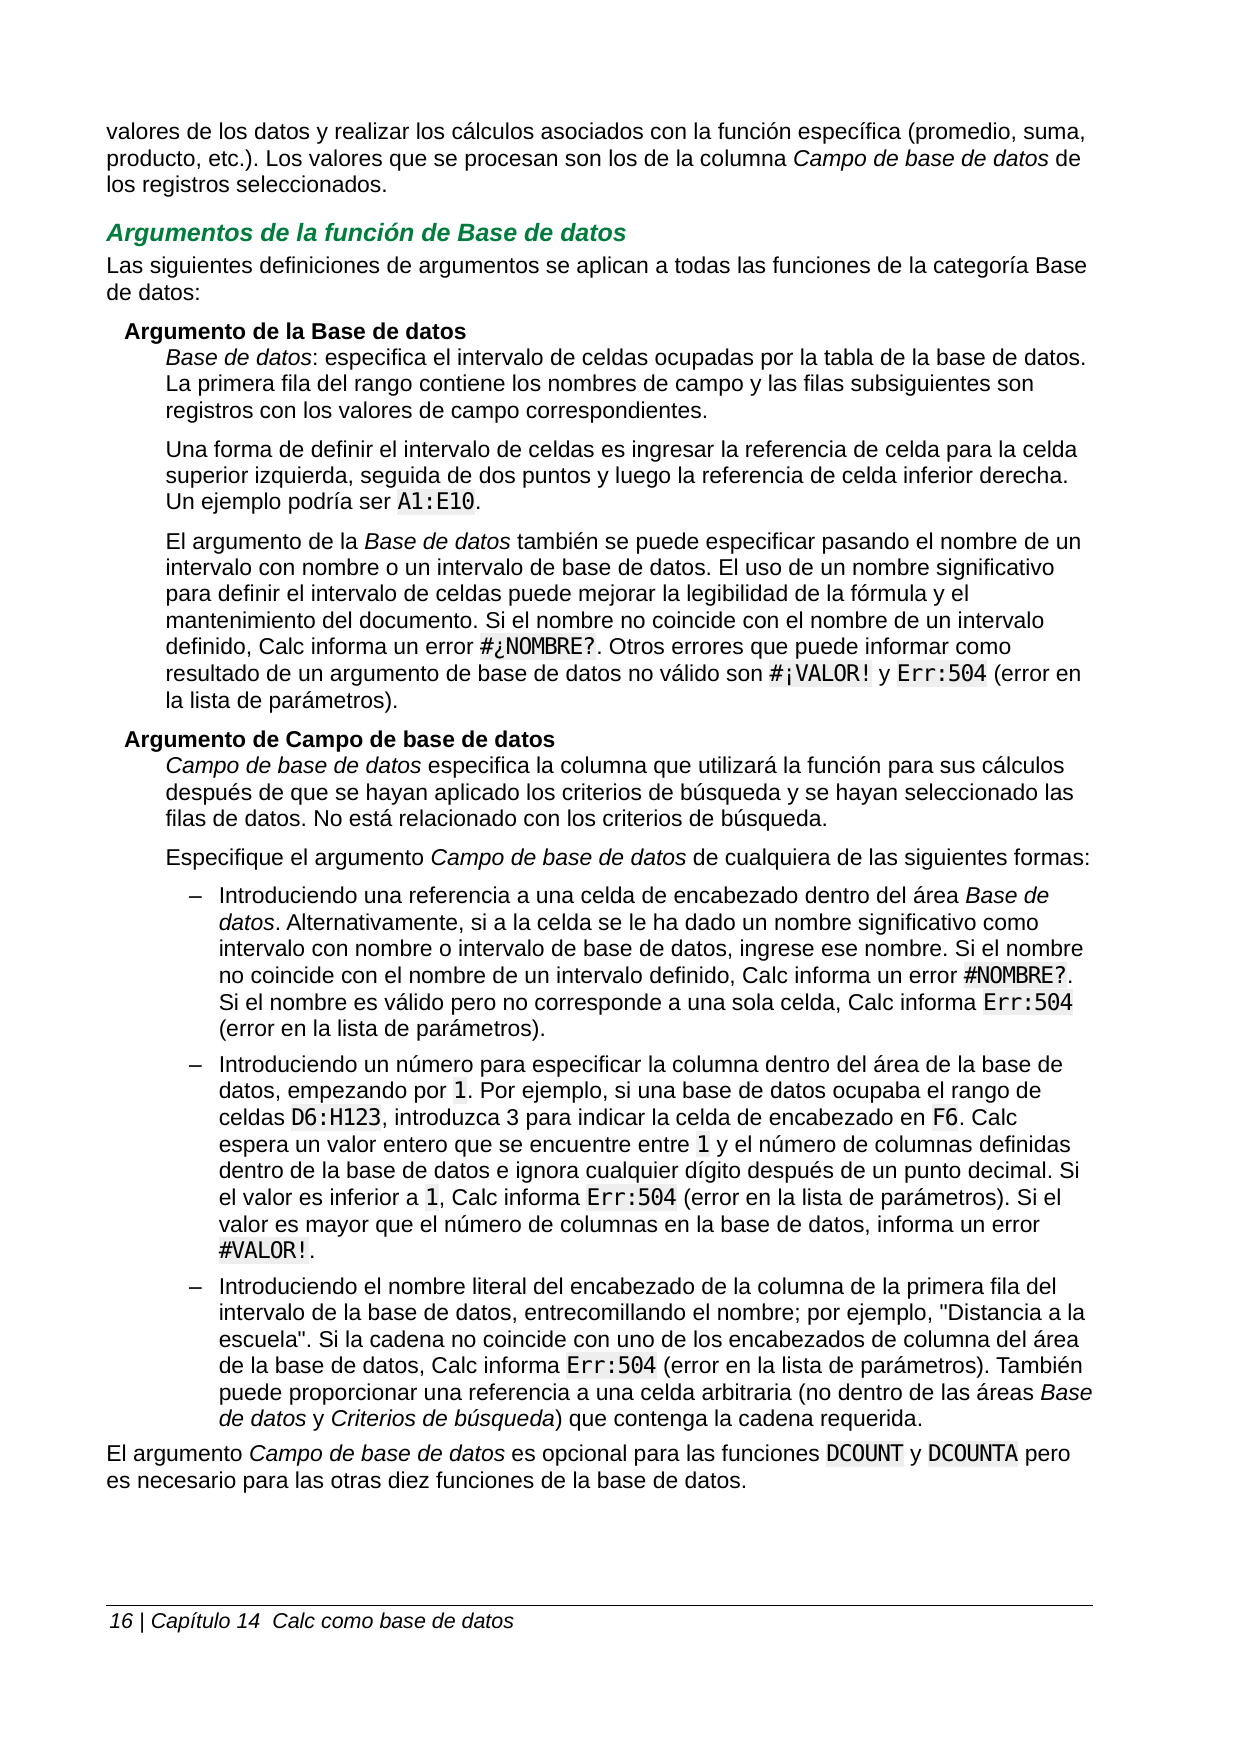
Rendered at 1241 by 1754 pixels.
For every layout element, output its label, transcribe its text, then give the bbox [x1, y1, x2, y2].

text Especifique el argumento Campo de base de datos de cualquiera de las siguientes formas: [165, 844, 1093, 870]
text Argumento de la Base de datos [124, 318, 1093, 344]
list Introduciendo un número para especificar la columna dentro del área de la base de datos, empezando por 1. Por ejemplo, si una base de datos ocupaba el rango de celdas D6:H123, introduzca 3 para indicar la celda de encabezado en F6. Calc espera un valor entero que se encuentre entre 1 y el número de columnas definidas dentro de la base de datos e ignora cualquier dígito después de un punto decimal. Si el valor es inferior a 1, Calc informa Err:504 (error en la lista de parámetros). Si el valor es mayor que el número de columnas en la base de datos, informa un error #VALOR!. [189, 1051, 1093, 1264]
text El argumento de la Base de datos también se puede especificar pasando el nombre de un intervalo con nombre o un intervalo de base de datos. El uso de un nombre significativo para definir el intervalo de celdas puede mejorar la legibilidad de la fórmula y el mantenimiento del documento. Si el nombre no coincide con el nombre de un intervalo definido, Calc informa un error #¿NOMBRE?. Otros errores que puede informar como resultado de un argumento de base de datos no válido son #¡VALOR! y Err:504 (error en la lista de parámetros). [165, 528, 1093, 713]
list Introduciendo el nombre literal del encabezado de la columna de la primera fila del intervalo de la base de datos, entrecomillando el nombre; por ejemplo, "Distancia a la escuela". Si la cadena no coincide con uno de los encabezados de columna del área de la base de datos, Calc informa Err:504 (error en la lista de parámetros). También puede proporcionar una referencia a una celda arbitraria (no dentro de las áreas Base de datos y Criterios de búsqueda) que contenga la cadena requerida. [189, 1273, 1093, 1431]
text Las siguientes definiciones de argumentos se aplican a todas las funciones de la categoría Base de datos: [106, 252, 1093, 305]
text Campo de base de datos especifica la columna que utilizará la función para sus cálculos después de que se hayan aplicado los criterios de búsqueda y se hayan seleccionado las filas de datos. No está relacionado con los criterios de búsqueda. [165, 752, 1093, 831]
text El argumento Campo de base de datos es opcional para las funciones DCOUNT y DCOUNTA pero es necesario para las otras diez funciones de la base de datos. [106, 1440, 1093, 1493]
list Introduciendo una referencia a una celda de encabezado dentro del área Base de datos. Alternativamente, si a la celda se le ha dado un nombre significativo como intervalo con nombre o intervalo de base de datos, ingrese ese nombre. Si el nombre no coincide con el nombre de un intervalo definido, Calc informa un error #NOMBRE?. Si el nombre es válido pero no corresponde a una sola celda, Calc informa Err:504 (error en la lista de parámetros). [189, 882, 1093, 1042]
subtitle Argumentos de la función de Base de datos [106, 218, 1093, 247]
text Una forma de definir el intervalo de celdas es ingresar la referencia de celda para la celda superior izquierda, seguida de dos puntos y luego la referencia de celda inferior derecha. Un ejemplo podría ser A1:E10. [165, 436, 1093, 515]
text Argumento de Campo de base de datos [124, 726, 1093, 752]
text valores de los datos y realizar los cálculos asociados con la función específica (promedio, suma, producto, etc.). Los valores que se procesan son los de la columna Campo de base de datos de los registros seleccionados. [106, 118, 1093, 197]
text Base de datos: especifica el intervalo de celdas ocupadas por la tabla de la base de datos. La primera fila del rango contiene los nombres de campo y las filas subsiguientes son registros con los valores de campo correspondientes. [165, 344, 1093, 423]
